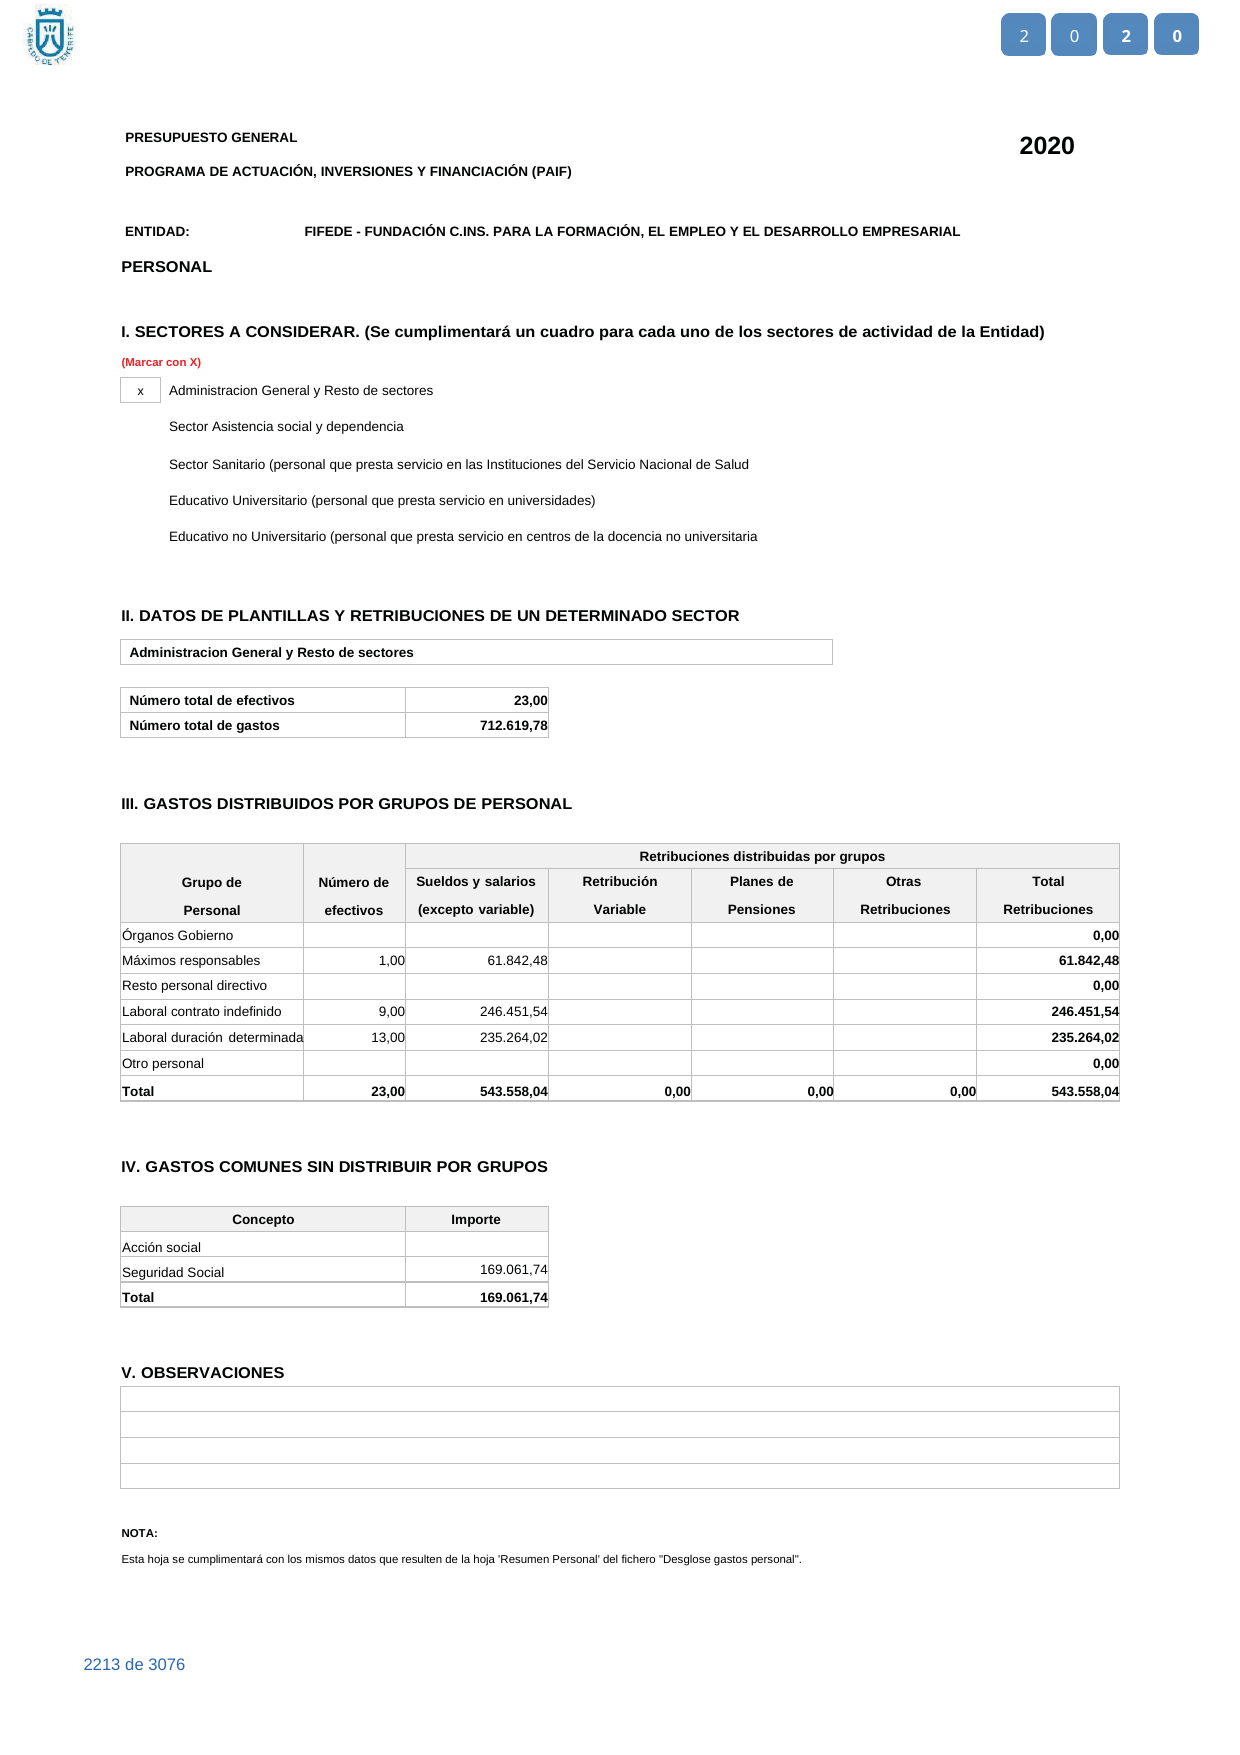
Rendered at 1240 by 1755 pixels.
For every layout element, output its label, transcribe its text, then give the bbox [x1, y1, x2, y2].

table_cell 61.842,48 [406, 948, 548, 973]
table_cell [304, 974, 405, 998]
text Educativo no Universitario (personal que presta servicio en centros de la docencia no universitaria [169, 529, 1131, 544]
table_cell [692, 1025, 833, 1050]
table_cell [406, 1232, 548, 1256]
table_cell Órganos Gobierno [121, 923, 303, 947]
list GASTOS COMUNES SIN DISTRIBUIR POR GRUPOS [121, 1158, 1131, 1176]
table_cell [549, 948, 691, 973]
table_cell [549, 923, 691, 947]
table_cell [692, 1051, 833, 1075]
table_cell Otro personal [121, 1051, 303, 1075]
table_cell Acción social [121, 1232, 405, 1256]
table_cell Laboral duración determinada [121, 1025, 303, 1050]
table_cell [834, 923, 976, 947]
list GASTOS DISTRIBUIDOS POR GRUPOS DE PERSONAL [121, 794, 1131, 813]
table_cell 169.061,74 [406, 1283, 548, 1306]
table_cell [834, 1051, 976, 1075]
table_cell [549, 974, 691, 998]
table_cell Retribución Variable [549, 869, 691, 922]
table_cell [304, 923, 405, 947]
table_cell 9,00 [304, 1000, 405, 1024]
table_header Número total de efectivos [121, 688, 405, 712]
table_cell Otras Retribuciones [834, 869, 976, 922]
text Esta hoja se cumplimentará con los mismos datos que resulten de la hoja 'Resumen Personal' del fichero "Desglose gastos personal". [121, 1553, 1131, 1566]
table_cell Total [121, 1076, 303, 1100]
table_cell Laboral contrato indefinido [121, 1000, 303, 1024]
table_cell 61.842,48 [977, 948, 1119, 973]
table_cell [121, 1438, 1119, 1462]
text 2020 [1019, 131, 1119, 160]
table_header [121, 1387, 1119, 1411]
text PERSONAL [121, 257, 1118, 275]
list DATOS DE PLANTILLAS Y RETRIBUCIONES DE UN DETERMINADO SECTOR [121, 606, 1131, 624]
table_cell 235.264,02 [406, 1025, 548, 1050]
table_cell 1,00 [304, 948, 405, 973]
text 2213 de 3076 [83, 1654, 1131, 1673]
table_cell 0,00 [549, 1076, 691, 1100]
table_header Grupo de Personal [121, 844, 303, 922]
text PROGRAMA DE ACTUACIÓN, INVERSIONES Y FINANCIACIÓN (PAIF) [125, 164, 976, 179]
table_cell [692, 974, 833, 998]
table_header Importe [406, 1207, 548, 1231]
table_header 23,00 [406, 688, 548, 712]
table_cell [304, 1051, 405, 1075]
table_cell Sueldos y salarios (excepto variable) [406, 869, 548, 922]
text ENTIDAD: FIFEDE - FUNDACIÓN C.INS. PARA LA FORMACIÓN, EL EMPLEO Y EL DESARROLLO EMPRESARIAL [125, 224, 1118, 239]
table_cell [549, 1025, 691, 1050]
table_cell [834, 1025, 976, 1050]
table_cell 0,00 [977, 974, 1119, 998]
table_cell [406, 974, 548, 998]
table_cell Total [121, 1283, 405, 1306]
text Sector Sanitario (personal que presta servicio en las Instituciones del Servicio Nacional de Salud Educativo Universitario (personal que presta servicio en universidades) [169, 456, 807, 508]
table_cell [692, 948, 833, 973]
list OBSERVACIONES [121, 1364, 1131, 1382]
table_cell [692, 923, 833, 947]
table_cell 712.619,78 [406, 713, 548, 737]
table_header Número de efectivos [304, 844, 405, 922]
list Administracion General y Resto de sectores [129, 645, 832, 660]
table_header Concepto [121, 1207, 405, 1231]
table_cell [406, 1051, 548, 1075]
text (Marcar con X) [121, 356, 1131, 369]
table_cell [834, 948, 976, 973]
table_cell Seguridad Social [121, 1257, 405, 1281]
list [121, 640, 832, 664]
list SECTORES A CONSIDERAR. (Se cumplimentará un cuadro para cada uno de los sectores de actividad de la Entidad) [121, 322, 1131, 340]
text x [121, 383, 159, 398]
table_cell 13,00 [304, 1025, 405, 1050]
table_cell 0,00 [977, 1051, 1119, 1075]
table_cell 246.451,54 [977, 1000, 1119, 1024]
table_cell 543.558,04 [406, 1076, 548, 1100]
table_cell Resto personal directivo [121, 974, 303, 998]
table_cell 23,00 [304, 1076, 405, 1100]
table_cell Número total de gastos [121, 713, 405, 737]
table_header Retribuciones distribuidas por grupos [406, 844, 1119, 868]
table_cell 0,00 [692, 1076, 833, 1100]
table_cell Planes de Pensiones [692, 869, 833, 922]
table_cell 169.061,74 [406, 1257, 548, 1281]
subtitle PRESUPUESTO GENERAL [125, 111, 1131, 180]
table_cell [549, 1000, 691, 1024]
table_cell 246.451,54 [406, 1000, 548, 1024]
table_cell 0,00 [834, 1076, 976, 1100]
table_cell [549, 1051, 691, 1075]
table_cell Total Retribuciones [977, 869, 1119, 922]
table_cell [121, 1464, 1119, 1488]
table_cell [406, 923, 548, 947]
text Administracion General y Resto de sectores Sector Asistencia social y dependencia [169, 382, 470, 434]
table_cell 0,00 [977, 923, 1119, 947]
table_cell 543.558,04 [977, 1076, 1119, 1100]
table_cell Máximos responsables [121, 948, 303, 973]
text NOTA: [121, 1527, 1131, 1540]
table_cell [834, 1000, 976, 1024]
table_cell [121, 1412, 1119, 1437]
table_cell [834, 974, 976, 998]
table_cell 235.264,02 [977, 1025, 1119, 1050]
table_cell [692, 1000, 833, 1024]
